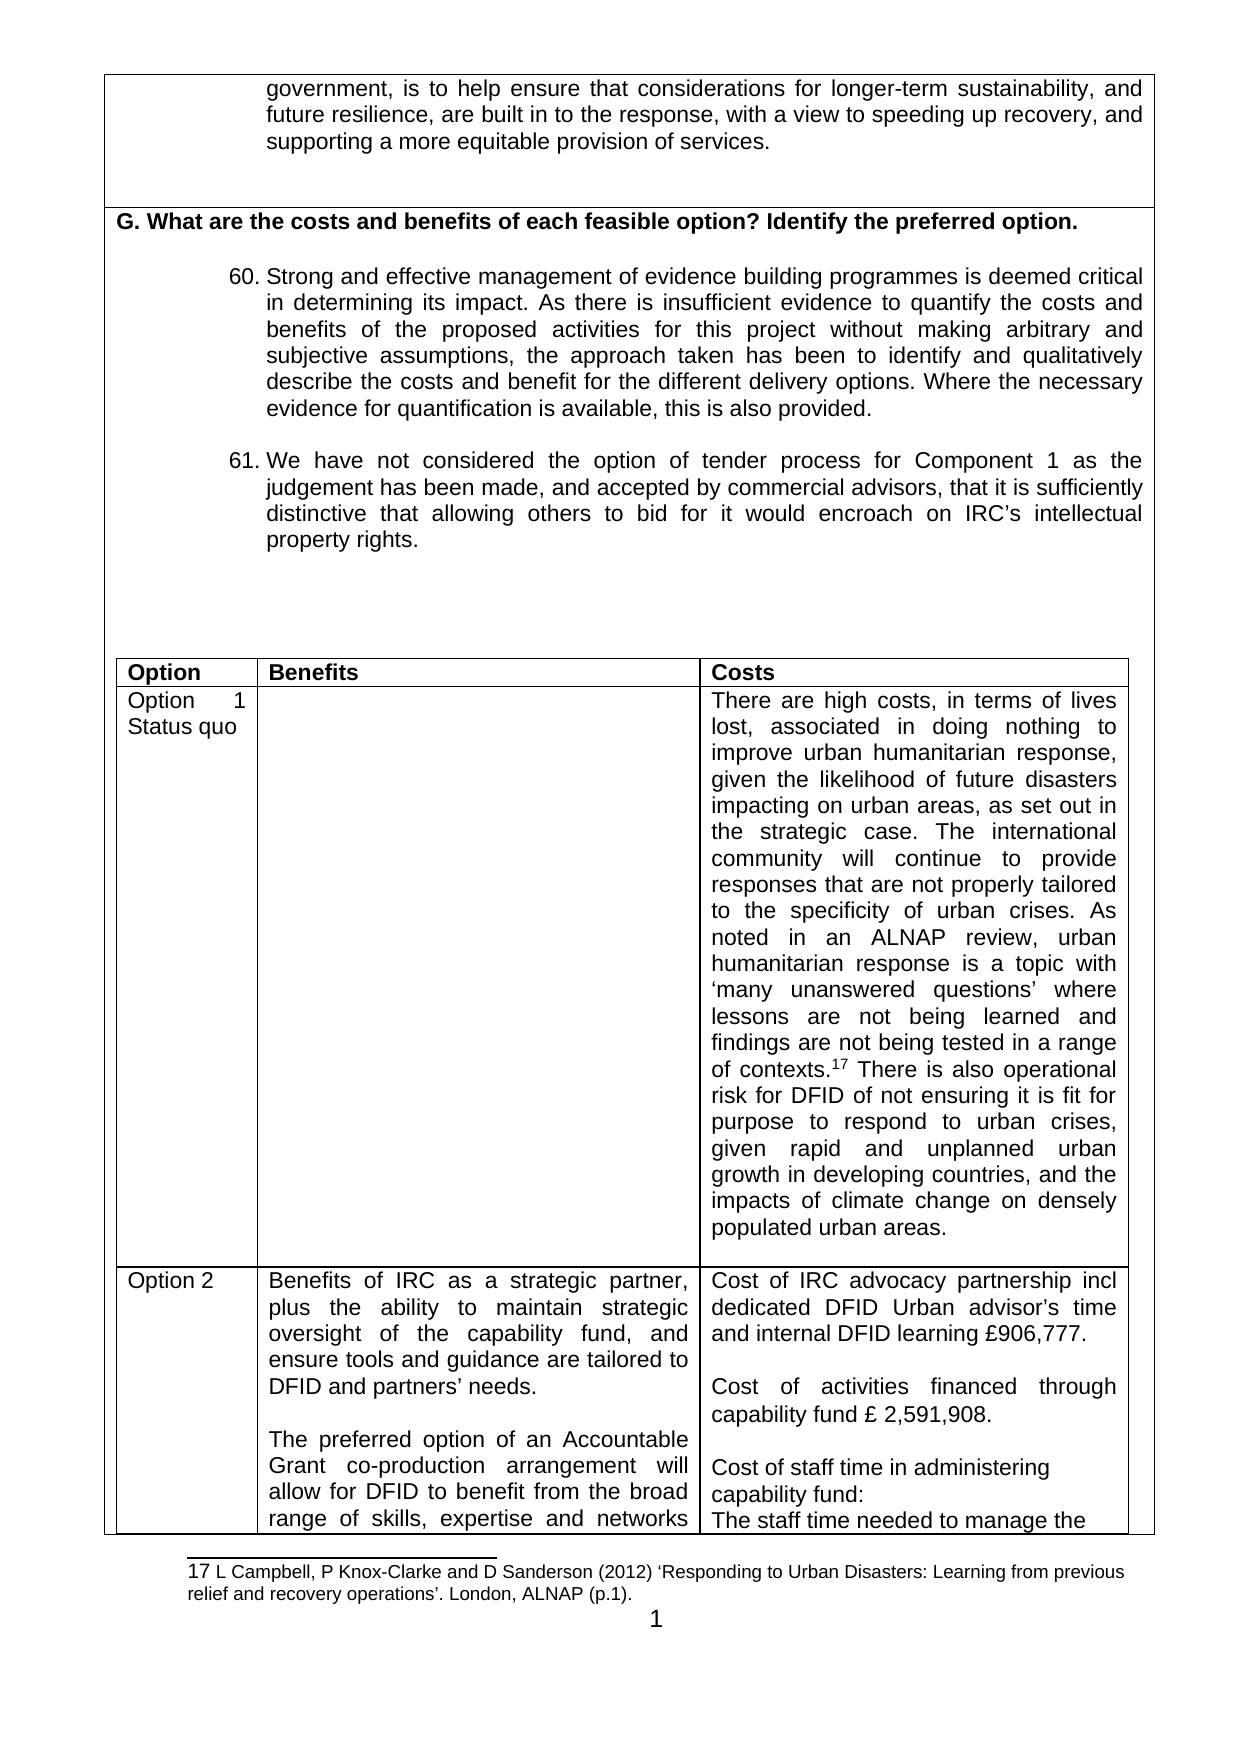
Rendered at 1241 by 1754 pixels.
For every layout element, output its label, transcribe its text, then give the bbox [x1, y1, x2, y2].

table_cell Option 2 [117, 1268, 257, 1533]
table_cell There are high costs, in terms of lives lost, associated in doing nothing to improve urban humanitarian response, given the likelihood of future disasters impacting on urban areas, as set out in the strategic case. The international community will continue to provide responses that are not properly tailored to the specificity of urban crises. As noted in an ALNAP review, urban humanitarian response is a topic with ‘many unanswered questions’ where lessons are not being learned and findings are not being tested in a range of contexts. There is also operational risk for DFID of not ensuring it is fit for purpose to respond to urban crises, given rapid and unplanned urban growth in developing countries, and the impacts of climate change on densely populated urban areas. [701, 687, 1128, 1266]
table_cell Option 1 Status quo [117, 687, 257, 1266]
table_cell Benefits of IRC as a strategic partner, plus the ability to maintain strategic oversight of the capability fund, and ensure tools and guidance are tailored to DFID and partners’ needs. The preferred option of an Accountable Grant co-production arrangement will allow for DFID to benefit from the broad range of skills, expertise and networks [258, 1268, 699, 1533]
table_header Benefits [258, 659, 699, 686]
table_cell Cost of IRC advocacy partnership incl dedicated DFID Urban advisor’s time and internal DFID learning £906,777. Cost of activities financed through capability fund £ 2,591,908. Cost of staff time in administering capability fund: The staff time needed to manage the [701, 1268, 1128, 1533]
table_header Costs [701, 659, 1128, 686]
table_cell G. What are the costs and benefits of each feasible option? Identify the preferred option. Strong and effective management of evidence building programmes is deemed critical in determining its impact. As there is insufficient evidence to quantify the costs and benefits of the proposed activities for this project without making arbitrary and subjective assumptions, the approach taken has been to identify and qualitatively describe the costs and benefit for the different delivery options. Where the necessary evidence for quantification is available, this is also provided. We have not considered the option of tender process for Component 1 as the judgement has been made, and accepted by commercial advisors, that it is sufficiently distinctive that allowing others to bid for it would encroach on IRC’s intellectual property rights. [105, 208, 1154, 1534]
table_header Option [117, 659, 257, 686]
table_cell [258, 687, 699, 1266]
table_cell government, is to help ensure that considerations for longer-term sustainability, and future resilience, are built in to the response, with a view to speeding up recovery, and supporting a more equitable provision of services. [105, 75, 1154, 207]
